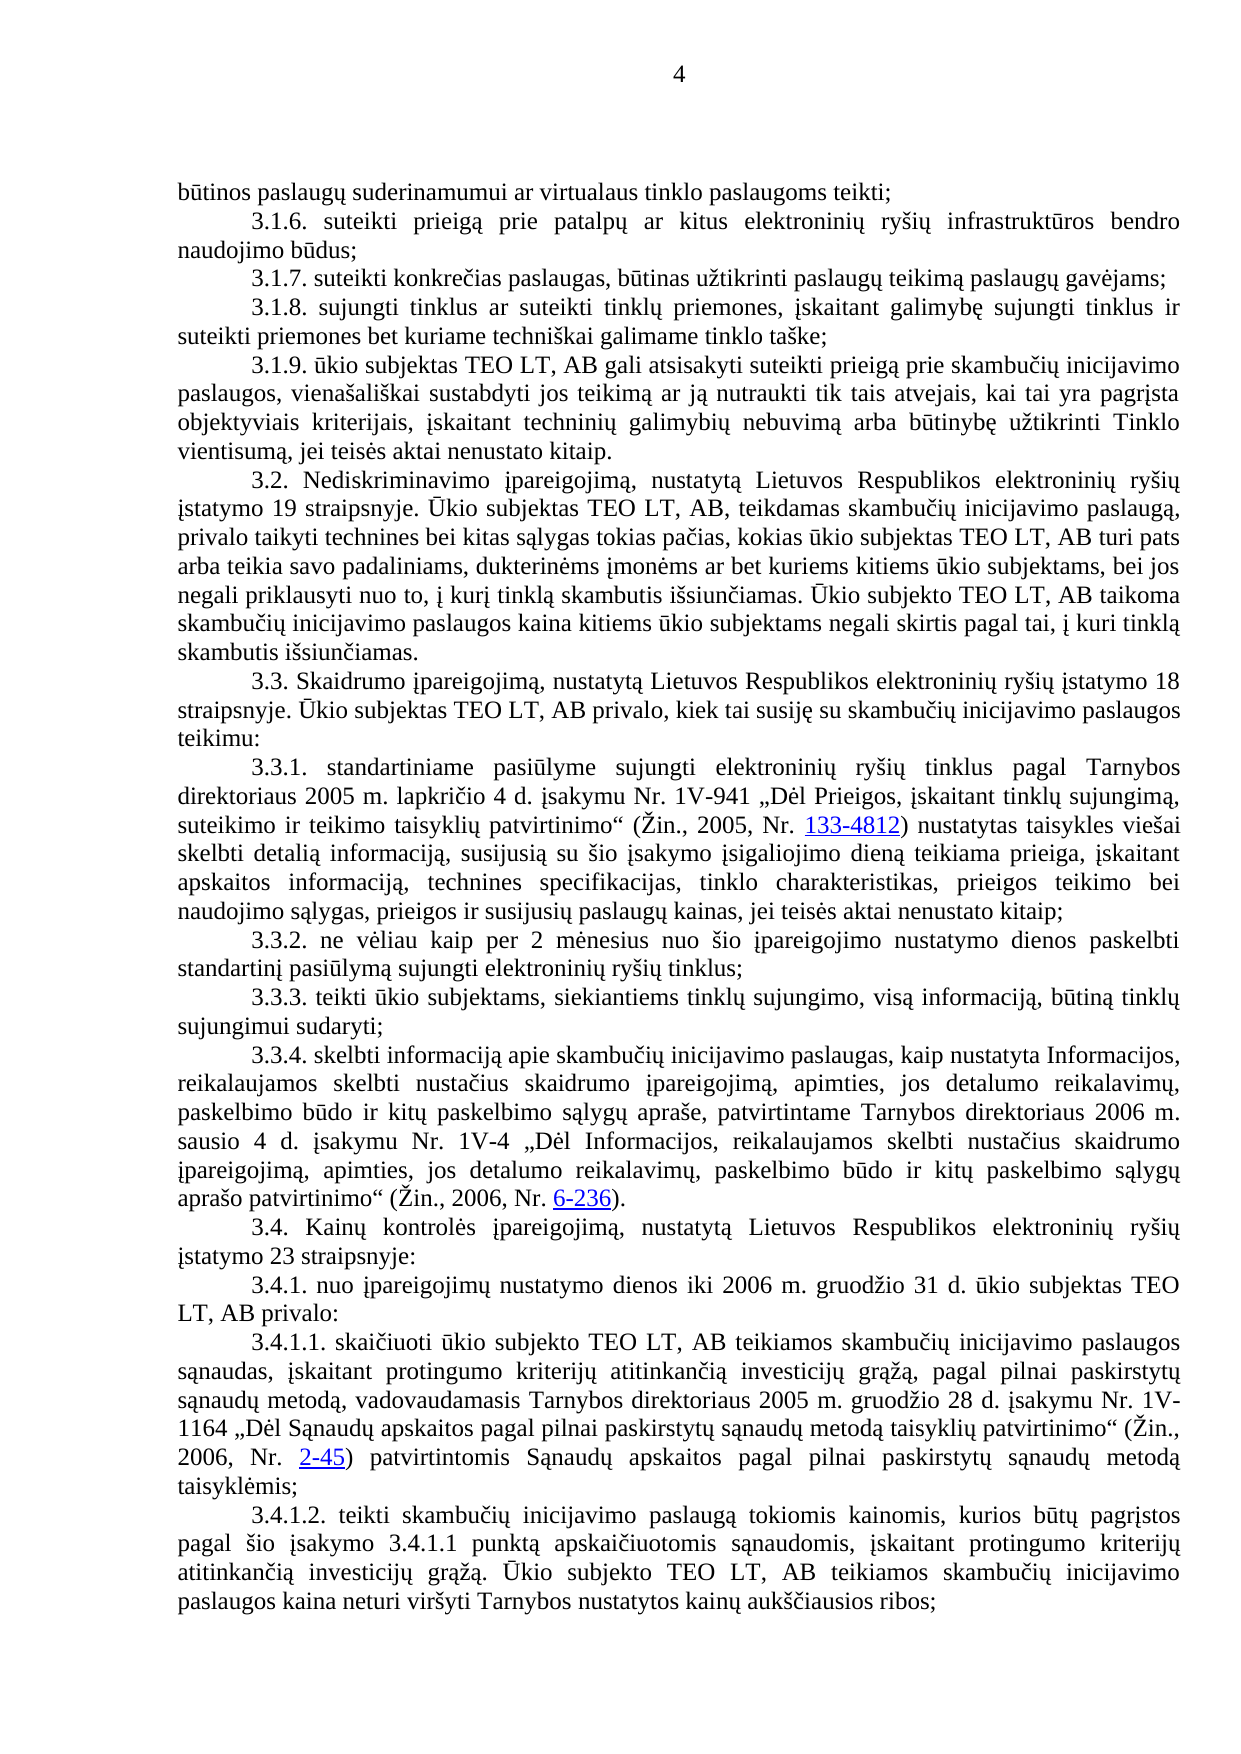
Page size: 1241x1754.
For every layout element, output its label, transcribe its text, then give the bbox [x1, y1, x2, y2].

text 3.4. Kainų kontrolės įpareigojimą, nustatytą Lietuvos Respublikos elektroninių ryšių įstatymo 23 straipsnyje: [177, 1212, 1181, 1270]
text 3.2. Nediskriminavimo įpareigojimą, nustatytą Lietuvos Respublikos elektroninių ryšių įstatymo 19 straipsnyje. Ūkio subjektas TEO LT, AB, teikdamas skambučių inicijavimo paslaugą, privalo taikyti technines bei kitas sąlygas tokias pačias, kokias ūkio subjektas TEO LT, AB turi pats arba teikia savo padaliniams, dukterinėms įmonėms ar bet kuriems kitiems ūkio subjektams, bei jos negali priklausyti nuo to, į kurį tinklą skambutis išsiunčiamas. Ūkio subjekto TEO LT, AB taikoma skambučių inicijavimo paslaugos kaina kitiems ūkio subjektams negali skirtis pagal tai, į kuri tinklą skambutis išsiunčiamas. [177, 465, 1181, 666]
text 3.1.7. suteikti konkrečias paslaugas, būtinas užtikrinti paslaugų teikimą paslaugų gavėjams; [177, 263, 1181, 292]
text 3.3.2. ne vėliau kaip per 2 mėnesius nuo šio įpareigojimo nustatymo dienos paskelbti standartinį pasiūlymą sujungti elektroninių ryšių tinklus; [177, 925, 1181, 982]
text 3.1.8. sujungti tinklus ar suteikti tinklų priemones, įskaitant galimybę sujungti tinklus ir suteikti priemones bet kuriame techniškai galimame tinklo taške; [177, 292, 1181, 350]
text 3.1.9. ūkio subjektas TEO LT, AB gali atsisakyti suteikti prieigą prie skambučių inicijavimo paslaugos, vienašališkai sustabdyti jos teikimą ar ją nutraukti tik tais atvejais, kai tai yra pagrįsta objektyviais kriterijais, įskaitant techninių galimybių nebuvimą arba būtinybę užtikrinti Tinklo vientisumą, jei teisės aktai nenustato kitaip. [177, 350, 1181, 465]
text 3.3.1. standartiniame pasiūlyme sujungti elektroninių ryšių tinklus pagal Tarnybos direktoriaus 2005 m. lapkričio 4 d. įsakymu Nr. 1V-941 „Dėl Prieigos, įskaitant tinklų sujungimą, suteikimo ir teikimo taisyklių patvirtinimo“ (Žin., 2005, Nr. 133-4812) nustatytas taisykles viešai skelbti detalią informaciją, susijusią su šio įsakymo įsigaliojimo dieną teikiama prieiga, įskaitant apskaitos informaciją, technines specifikacijas, tinklo charakteristikas, prieigos teikimo bei naudojimo sąlygas, prieigos ir susijusių paslaugų kainas, jei teisės aktai nenustato kitaip; [177, 752, 1181, 925]
text 3.3. Skaidrumo įpareigojimą, nustatytą Lietuvos Respublikos elektroninių ryšių įstatymo 18 straipsnyje. Ūkio subjektas TEO LT, AB privalo, kiek tai susiję su skambučių inicijavimo paslaugos teikimu: [177, 666, 1181, 752]
text 3.4.1.1. skaičiuoti ūkio subjekto TEO LT, AB teikiamos skambučių inicijavimo paslaugos sąnaudas, įskaitant protingumo kriterijų atitinkančią investicijų grąžą, pagal pilnai paskirstytų sąnaudų metodą, vadovaudamasis Tarnybos direktoriaus 2005 m. gruodžio 28 d. įsakymu Nr. 1V-1164 „Dėl Sąnaudų apskaitos pagal pilnai paskirstytų sąnaudų metodą taisyklių patvirtinimo“ (Žin., 2006, Nr. 2-45) patvirtintomis Sąnaudų apskaitos pagal pilnai paskirstytų sąnaudų metodą taisyklėmis; [177, 1327, 1181, 1500]
text 3.3.3. teikti ūkio subjektams, siekiantiems tinklų sujungimo, visą informaciją, būtiną tinklų sujungimui sudaryti; [177, 982, 1181, 1040]
text 3.3.4. skelbti informaciją apie skambučių inicijavimo paslaugas, kaip nustatyta Informacijos, reikalaujamos skelbti nustačius skaidrumo įpareigojimą, apimties, jos detalumo reikalavimų, paskelbimo būdo ir kitų paskelbimo sąlygų apraše, patvirtintame Tarnybos direktoriaus 2006 m. sausio 4 d. įsakymu Nr. 1V-4 „Dėl Informacijos, reikalaujamos skelbti nustačius skaidrumo įpareigojimą, apimties, jos detalumo reikalavimų, paskelbimo būdo ir kitų paskelbimo sąlygų aprašo patvirtinimo“ (Žin., 2006, Nr. 6-236). [177, 1040, 1181, 1212]
text būtinos paslaugų suderinamumui ar virtualaus tinklo paslaugoms teikti; [177, 177, 1181, 206]
text 3.4.1.2. teikti skambučių inicijavimo paslaugą tokiomis kainomis, kurios būtų pagrįstos pagal šio įsakymo 3.4.1.1 punktą apskaičiuotomis sąnaudomis, įskaitant protingumo kriterijų atitinkančią investicijų grąžą. Ūkio subjekto TEO LT, AB teikiamos skambučių inicijavimo paslaugos kaina neturi viršyti Tarnybos nustatytos kainų aukščiausios ribos; [177, 1500, 1181, 1615]
text 3.4.1. nuo įpareigojimų nustatymo dienos iki 2006 m. gruodžio 31 d. ūkio subjektas TEO LT, AB privalo: [177, 1270, 1181, 1327]
text 3.1.6. suteikti prieigą prie patalpų ar kitus elektroninių ryšių infrastruktūros bendro naudojimo būdus; [177, 206, 1181, 263]
